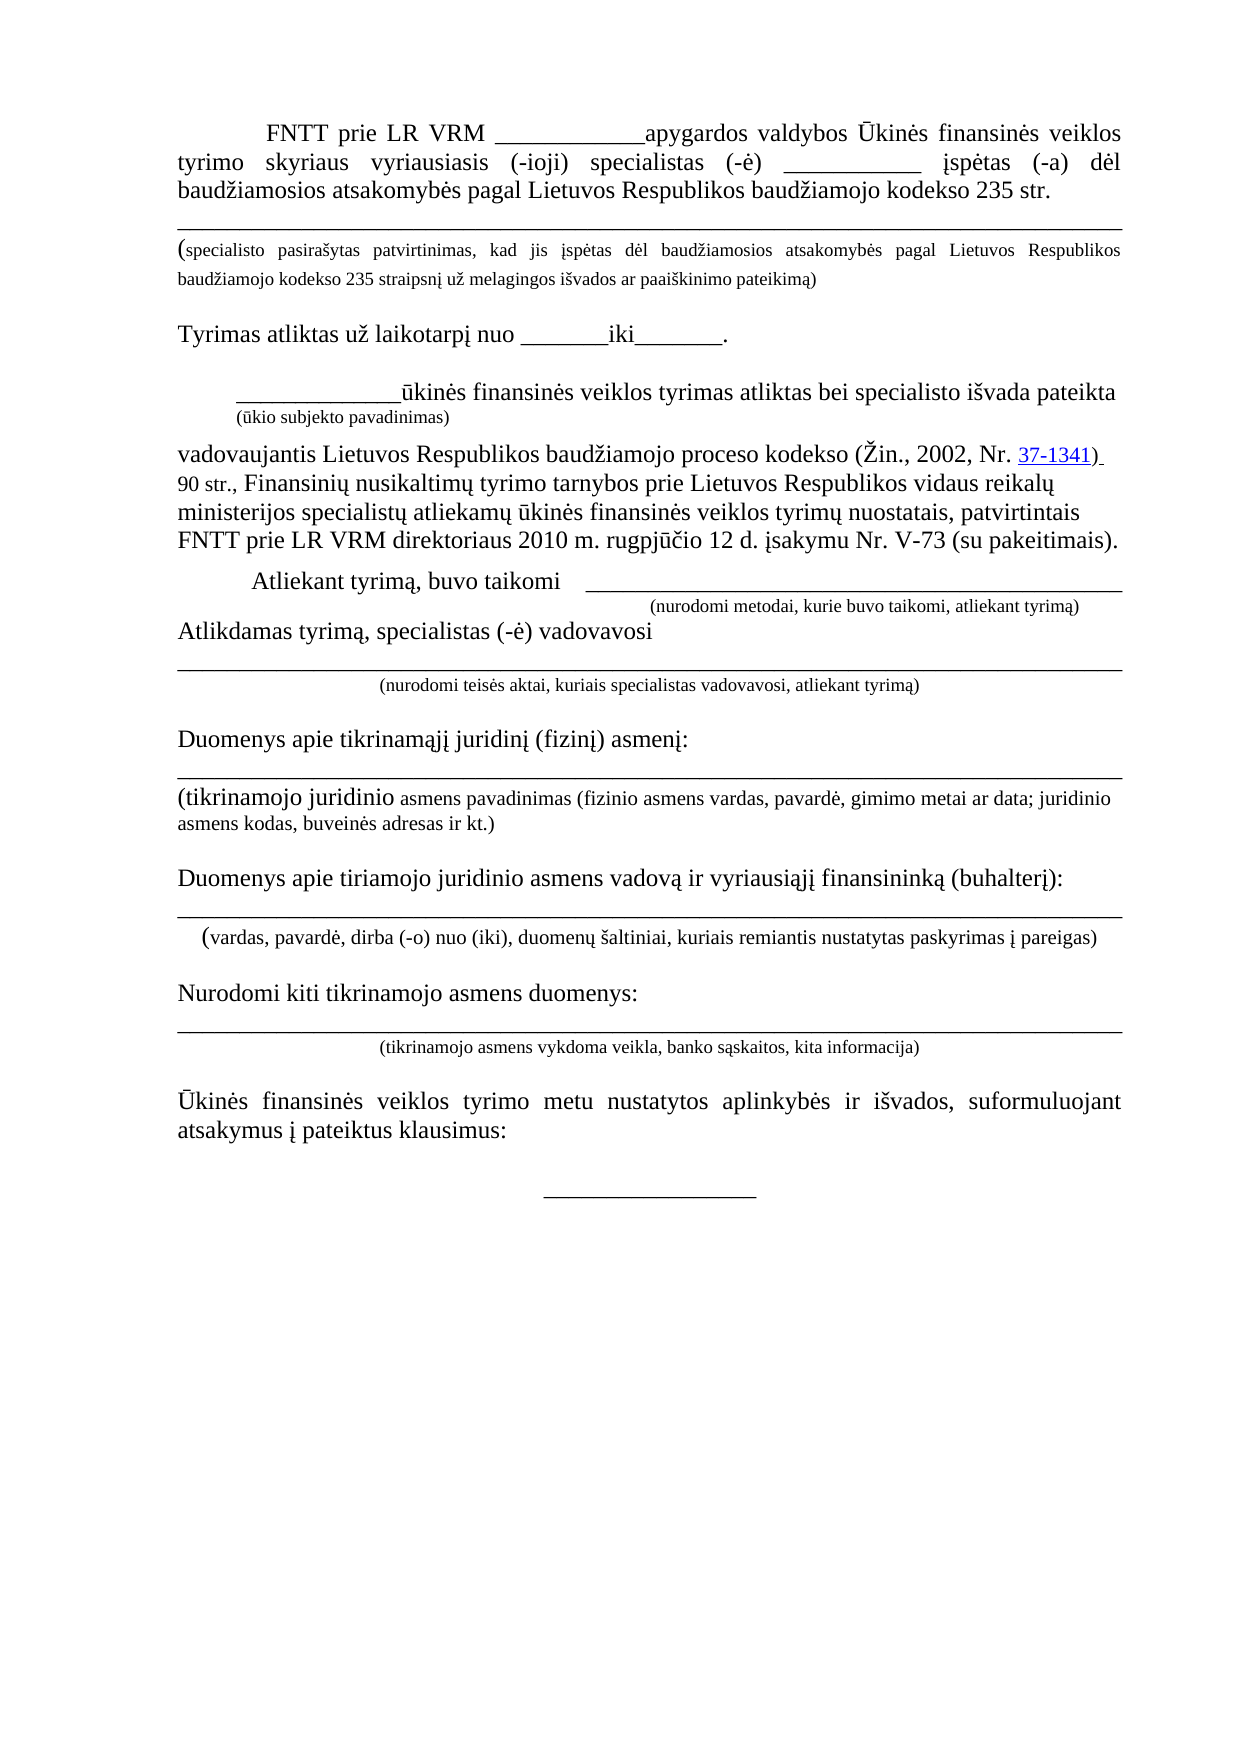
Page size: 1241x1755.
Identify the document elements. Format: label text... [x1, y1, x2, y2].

text _ [177, 645, 1122, 670]
text Ūkinės finansinės veiklos tyrimo metu nustatytos aplinkybės ir išvados, suformuluojant atsakymus į pateiktus klausimus: [177, 1086, 1122, 1144]
text Duomenys apie tikrinamąjį juridinį (fizinį) asmenį: [177, 724, 1122, 753]
text Atlikdamas tyrimą, specialistas (-ė) vadovavosi [177, 616, 1122, 645]
text Atliekant tyrimą, buvo taikomi [177, 566, 1122, 595]
text _ [177, 1007, 1122, 1032]
text _ [177, 753, 1122, 778]
text FNTT prie LR VRM ____________apygardos valdybos Ūkinės finansinės veiklos tyrimo skyriaus vyriausiasis (-ioji) specialistas (-ė) ___________ įspėtas (-a) dėl baudžiamosios atsakomybės pagal Lietuvos Respublikos baudžiamojo kodekso 235 str. [177, 118, 1122, 204]
text _________________ [177, 1172, 1122, 1201]
text _ [177, 892, 1122, 917]
text (tikrinamojo asmens vykdoma veikla, banko sąskaitos, kita informacija) [177, 1036, 1122, 1057]
text (nurodomi teisės aktai, kuriais specialistas vadovavosi, atliekant tyrimą) [177, 674, 1122, 696]
text vadovaujantis Lietuvos Respublikos baudžiamojo proceso kodekso (Žin., 2002, Nr. 37-1341) 90 str., Finansinių nusikaltimų tyrimo tarnybos prie Lietuvos Respublikos vidaus reikalų ministerijos specialistų atliekamų ūkinės finansinės veiklos tyrimų nuostatais, patvirtintais FNTT prie LR VRM direktoriaus 2010 m. rugpjūčio 12 d. įsakymu Nr. V-73 (su pakeitimais). [177, 439, 1122, 554]
text (vardas, pavardė, dirba (-o) nuo (iki), duomenų šaltiniai, kuriais remiantis nustatytas paskyrimas į pareigas) [177, 921, 1122, 949]
text (ūkio subjekto pavadinimas) [177, 406, 1122, 427]
text Nurodomi kiti tikrinamojo asmens duomenys: [177, 978, 1122, 1007]
text Tyrimas atliktas už laikotarpį nuo _______iki_______. [177, 319, 1122, 348]
text _ ūkinės finansinės veiklos tyrimas atliktas bei specialisto išvada pateikta [177, 377, 1122, 406]
text _ [177, 204, 1122, 229]
text (tikrinamojo juridinio asmens pavadinimas (fizinio asmens vardas, pavardė, gimimo metai ar data; juridinio asmens kodas, buveinės adresas ir kt.) [177, 782, 1122, 834]
text (nurodomi metodai, kurie buvo taikomi, atliekant tyrimą) [650, 595, 1122, 616]
text Duomenys apie tiriamojo juridinio asmens vadovą ir vyriausiąjį finansininką (buhalterį): [177, 863, 1122, 892]
text (specialisto pasirašytas patvirtinimas, kad jis įspėtas dėl baudžiamosios atsakomybės pagal Lietuvos Respublikos baudžiamojo kodekso 235 straipsnį už melagingos išvados ar paaiškinimo pateikimą) [177, 233, 1122, 291]
